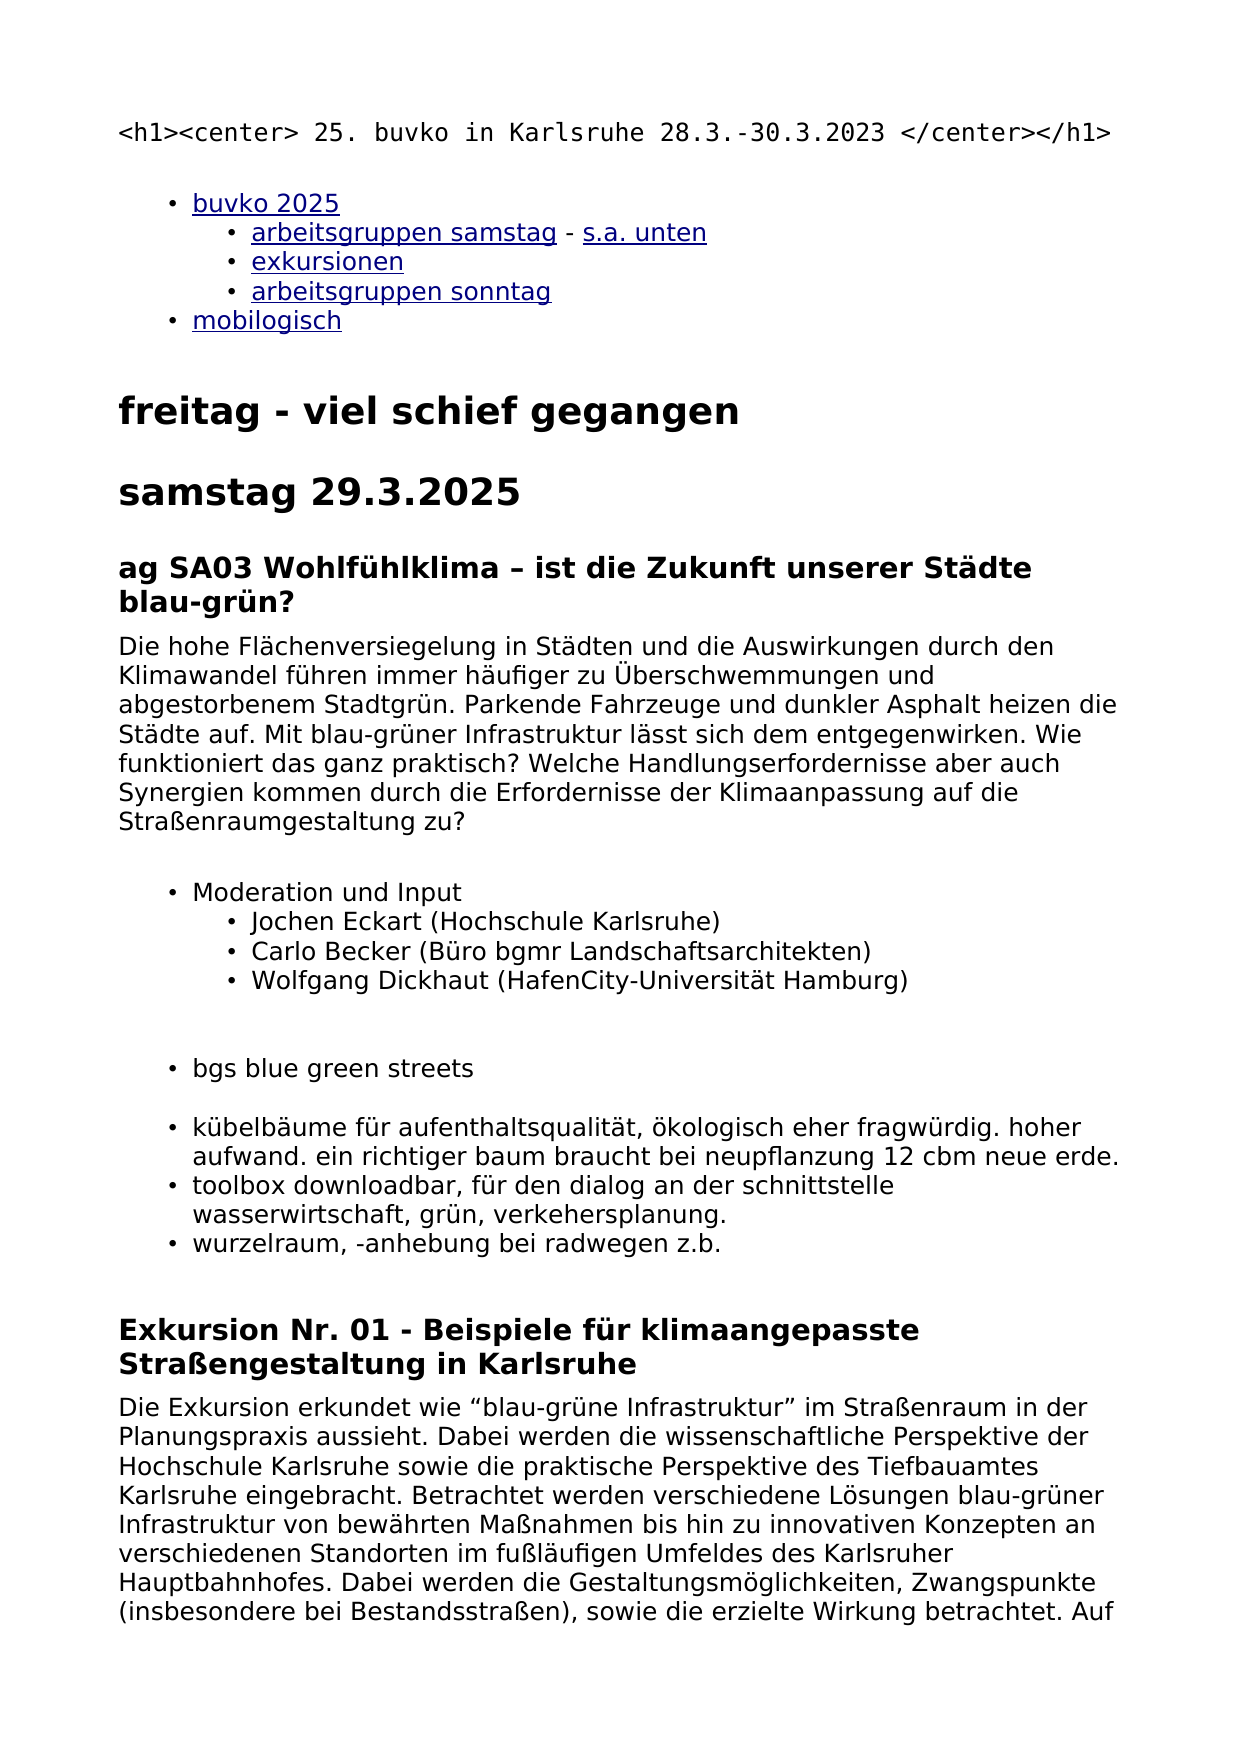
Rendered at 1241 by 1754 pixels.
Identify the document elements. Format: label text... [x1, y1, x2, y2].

text Die hohe Flächenversiegelung in Städten und die Auswirkungen durch den Klimawandel führen immer häufiger zu Überschwemmungen und abgestorbenem Stadtgrün. Parkende Fahrzeuge und dunkler Asphalt heizen die Städte auf. Mit blau-grüner Infrastruktur lässt sich dem entgegenwirken. Wie funktioniert das ganz praktisch? Welche Handlungserfordernisse aber auch Synergien kommen durch die Erfordernisse der Klimaanpassung auf die Straßenraumgestaltung zu? [118, 632, 1122, 836]
subtitle Exkursion Nr. 01 - Beispiele für klimaangepasste Straßengestaltung in Karlsruhe [118, 1313, 1122, 1381]
list wurzelraum, -anhebung bei radwegen z.b. [177, 1229, 1122, 1258]
list arbeitsgruppen samstag - s.a. unten [236, 218, 1122, 248]
list arbeitsgruppen sonntag [236, 277, 1122, 306]
list bgs blue green streets [177, 1054, 1122, 1083]
list mobilogisch [177, 306, 1122, 335]
list Jochen Eckart (Hochschule Karlsruhe) [236, 908, 1122, 937]
list buvko 2025 [177, 189, 1122, 218]
list toolbox downloadbar, für den dialog an der schnittstelle wasserwirtschaft, grün, verkehersplanung. [177, 1171, 1122, 1229]
list Moderation und Input [177, 878, 1122, 908]
subtitle samstag 29.3.2025 [118, 471, 1122, 514]
text Die Exkursion erkundet wie “blau-grüne Infrastruktur” im Straßenraum in der Planungspraxis aussieht. Dabei werden die wissenschaftliche Perspektive der Hochschule Karlsruhe sowie die praktische Perspektive des Tiefbauamtes Karlsruhe eingebracht. Betrachtet werden verschiedene Lösungen blau-grüner Infrastruktur von bewährten Maßnahmen bis hin zu innovativen Konzepten an verschiedenen Standorten im fußläufigen Umfeldes des Karlsruher Hauptbahnhofes. Dabei werden die Gestaltungsmöglichkeiten, Zwangspunkte (insbesondere bei Bestandsstraßen), sowie die erzielte Wirkung betrachtet. Auf [118, 1393, 1122, 1627]
list Wolfgang Dickhaut (HafenCity-Universität Hamburg) [236, 966, 1122, 995]
subtitle freitag - viel schief gegangen [118, 389, 1122, 433]
list Carlo Becker (Büro bgmr Landschaftsarchitekten) [236, 937, 1122, 966]
subtitle ag SA03 Wohlfühlklima – ist die Zukunft unserer Städte blau-grün? [118, 552, 1122, 620]
list kübelbäume für aufenthaltsqualität, ökologisch eher fragwürdig. hoher aufwand. ein richtiger baum braucht bei neupflanzung 12 cbm neue erde. [177, 1113, 1122, 1171]
list exkursionen [236, 248, 1122, 277]
text <h1><center> 25. buvko in Karlsruhe 28.3.-30.3.2023 </center></h1> [118, 118, 1122, 147]
